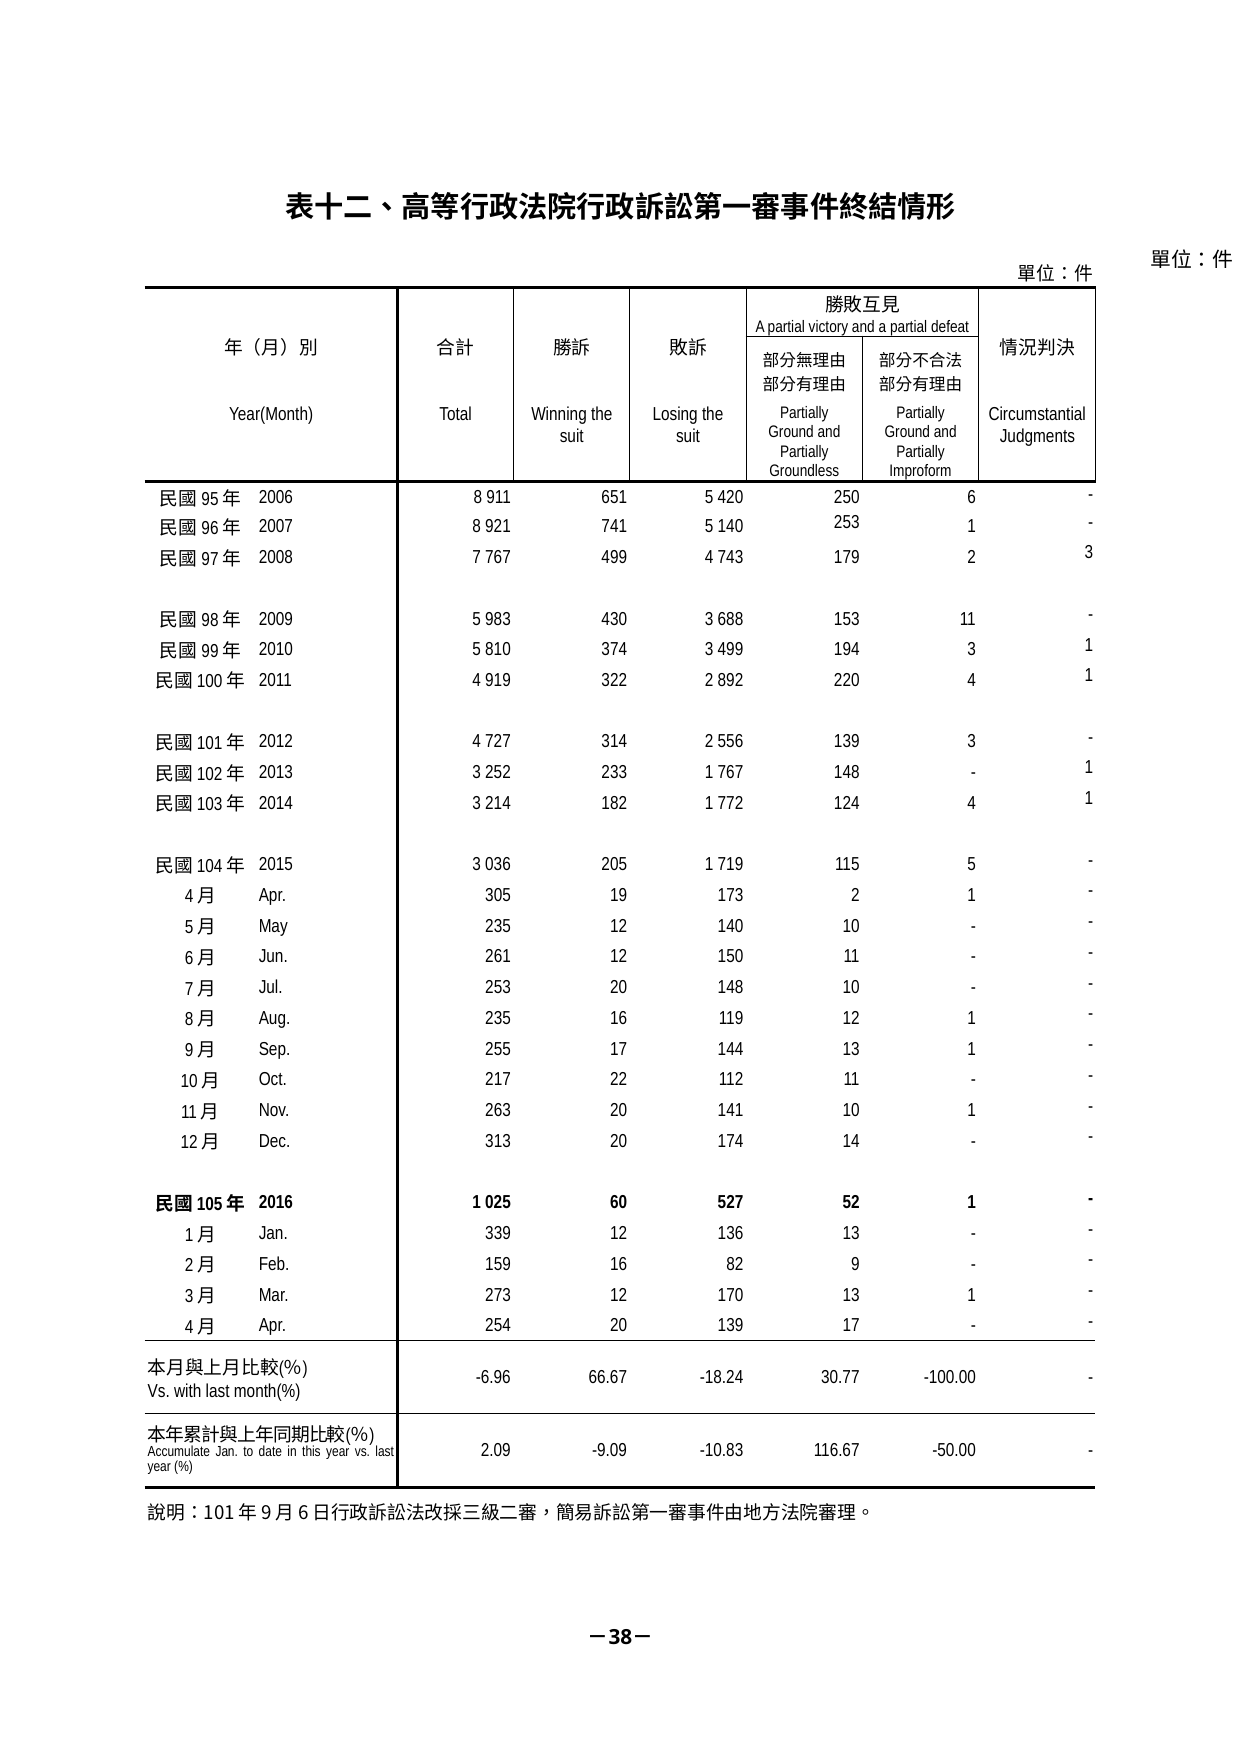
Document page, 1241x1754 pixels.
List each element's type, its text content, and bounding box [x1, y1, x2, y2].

table_cell 本月與上月比較(％) Vs. with last month(%) [145, 1341, 396, 1413]
table_cell 14 [746, 1125, 862, 1156]
table_cell Losing the suit [630, 403, 746, 480]
table_cell 16 [514, 1248, 630, 1279]
table_header 勝訴 [514, 289, 629, 403]
table_cell 314 [514, 726, 630, 756]
table_cell -9.09 [514, 1414, 630, 1486]
table_cell 4月 [145, 1310, 256, 1340]
table_header 合計 [399, 289, 513, 403]
table_cell 16 [514, 1002, 630, 1033]
table_cell Partially Ground and Partially Improform [863, 403, 978, 480]
table_cell 499 [514, 541, 630, 572]
table_cell 6 [862, 483, 978, 511]
table_cell 20 [514, 1095, 630, 1125]
table_cell Jun. [256, 941, 396, 972]
table_cell - [979, 1125, 1096, 1156]
text [1150, 268, 1240, 275]
table_cell -50.00 [862, 1414, 978, 1486]
table_cell 3 214 [399, 787, 513, 818]
table_cell [145, 818, 256, 849]
table_cell Jan. [256, 1218, 396, 1248]
table_cell 1 [979, 664, 1096, 695]
table_cell [514, 695, 630, 726]
table_cell 3 252 [399, 756, 513, 787]
table_cell [256, 572, 396, 603]
table_cell Oct. [256, 1064, 396, 1094]
table_cell - [979, 726, 1096, 756]
table_cell 說明：101年9月6日行政訴訟法改採三級二審，簡易訴訟第一審事件由地方法院審理。 [145, 1486, 1096, 1533]
table_cell 2014 [256, 787, 396, 818]
table_cell - [862, 756, 978, 787]
table_header 情況判決 [979, 289, 1095, 403]
table_cell 173 [630, 879, 746, 910]
table_cell - [979, 849, 1096, 879]
table_cell 13 [746, 1033, 862, 1064]
table_cell 民國 99年 [145, 634, 256, 664]
table_cell [399, 818, 513, 849]
table_cell - [979, 1033, 1096, 1064]
table_cell 2006 [256, 483, 396, 511]
table_cell 民國 98年 [145, 603, 256, 633]
table_cell 261 [399, 941, 513, 972]
table_cell Partially Ground and Partially Groundless [747, 403, 862, 480]
table_cell 254 [399, 1310, 513, 1340]
table_cell - [979, 1413, 1096, 1486]
table_cell 民國 97年 [145, 541, 256, 572]
table_cell - [979, 1002, 1096, 1033]
table_cell - [979, 879, 1096, 910]
table_cell 141 [630, 1095, 746, 1125]
table_cell 12月 [145, 1125, 256, 1156]
table_cell 374 [514, 634, 630, 664]
table_cell - [979, 910, 1096, 941]
table_cell - [979, 941, 1096, 972]
table_cell 12 [514, 1279, 630, 1309]
table_cell 部分不合法 部分有理由 [863, 337, 978, 403]
table_cell 17 [514, 1033, 630, 1064]
text 單位：件 [1150, 243, 1240, 268]
text [1150, 235, 1240, 243]
table_cell 119 [630, 1002, 746, 1033]
table_cell [514, 1156, 630, 1187]
table_cell 11 [746, 1064, 862, 1094]
table_cell Jul. [256, 972, 396, 1002]
table_cell 12 [514, 941, 630, 972]
table_cell 20 [514, 1125, 630, 1156]
table_cell Feb. [256, 1248, 396, 1279]
table_cell [746, 572, 862, 603]
table_cell 民國 96年 [145, 511, 256, 541]
table_cell -10.83 [630, 1414, 746, 1486]
table_cell - [979, 1064, 1096, 1094]
table_cell 30.77 [746, 1341, 862, 1413]
text 表十二、高等行政法院行政訴訟第一審事件終結情形 [148, 183, 1092, 225]
table_cell 430 [514, 603, 630, 633]
table_cell 148 [746, 756, 862, 787]
table_cell 235 [399, 910, 513, 941]
table_cell 12 [514, 910, 630, 941]
table_cell 1 719 [630, 849, 746, 879]
table_cell 3 036 [399, 849, 513, 879]
table_cell 民國101年 [145, 726, 256, 756]
table_cell 5 983 [399, 603, 513, 633]
table_cell 民國100年 [145, 664, 256, 695]
table_cell Aug. [256, 1002, 396, 1033]
table_cell 2013 [256, 756, 396, 787]
table_cell 159 [399, 1248, 513, 1279]
table_cell 2009 [256, 603, 396, 633]
table_cell 11 [862, 603, 978, 633]
table_cell 8 921 [399, 511, 513, 541]
table_cell - [862, 941, 978, 972]
table_cell Winning the suit [514, 403, 629, 480]
table_header 敗訴 [630, 289, 746, 403]
table_cell - [979, 511, 1096, 541]
table_cell 5 810 [399, 634, 513, 664]
table_cell 2 892 [630, 664, 746, 695]
table_cell [746, 1156, 862, 1187]
table_cell 20 [514, 972, 630, 1002]
table_cell 235 [399, 1002, 513, 1033]
table_cell - [979, 1187, 1096, 1217]
table_cell 174 [630, 1125, 746, 1156]
table_cell 148 [630, 972, 746, 1002]
table_cell [630, 818, 746, 849]
table_cell 2007 [256, 511, 396, 541]
table_cell 153 [746, 603, 862, 633]
table_cell 253 [399, 972, 513, 1002]
table_cell 1 [862, 1279, 978, 1309]
table_cell - [979, 972, 1096, 1002]
table_cell 5 [862, 849, 978, 879]
table_cell 339 [399, 1218, 513, 1248]
table_cell 2016 [256, 1187, 396, 1217]
table_cell [399, 1156, 513, 1187]
table_cell 60 [514, 1187, 630, 1217]
table_cell - [979, 1279, 1096, 1309]
table_cell 2 556 [630, 726, 746, 756]
table_cell 本年累計與上年同期比較(％) Accumulate Jan. to date in this year vs. last year (%) [145, 1414, 396, 1486]
table_cell 4 [862, 787, 978, 818]
table_cell 1月 [145, 1218, 256, 1248]
table_cell [862, 818, 978, 849]
table_cell 194 [746, 634, 862, 664]
table_cell 2.09 [399, 1414, 513, 1486]
table_cell 7 767 [399, 541, 513, 572]
table_cell 66.67 [514, 1341, 630, 1413]
table_cell 170 [630, 1279, 746, 1309]
table_cell 651 [514, 483, 630, 511]
table_cell 1 [979, 756, 1096, 787]
table_cell 民國104年 [145, 849, 256, 879]
table_cell -18.24 [630, 1341, 746, 1413]
table_cell 2015 [256, 849, 396, 879]
table_cell 144 [630, 1033, 746, 1064]
table_cell [979, 695, 1096, 726]
table_cell 233 [514, 756, 630, 787]
table_cell 3 688 [630, 603, 746, 633]
table_cell 5 140 [630, 511, 746, 541]
table_cell 2 [862, 541, 978, 572]
table_cell 2011 [256, 664, 396, 695]
table_cell 2 [746, 879, 862, 910]
table_cell 139 [746, 726, 862, 756]
table_header 年（月）別 [145, 289, 396, 403]
table_cell 2008 [256, 541, 396, 572]
table_cell 10 [746, 910, 862, 941]
table_cell 1 772 [630, 787, 746, 818]
table_cell - [862, 1218, 978, 1248]
table_cell 5 420 [630, 483, 746, 511]
table_cell 150 [630, 941, 746, 972]
table_cell 6月 [145, 941, 256, 972]
table_cell -6.96 [399, 1341, 513, 1413]
table_cell [630, 1156, 746, 1187]
table_cell - [979, 1095, 1096, 1125]
table_cell [746, 818, 862, 849]
table_cell [514, 572, 630, 603]
table_cell 741 [514, 511, 630, 541]
table_cell 115 [746, 849, 862, 879]
table_cell [862, 1156, 978, 1187]
table_cell [746, 695, 862, 726]
text 單位：件 [148, 259, 1092, 286]
table_cell Total [399, 403, 513, 480]
table_cell 部分無理由 部分有理由 [747, 337, 862, 403]
table_cell 182 [514, 787, 630, 818]
table_cell 1 [862, 511, 978, 541]
table_cell 民國102年 [145, 756, 256, 787]
table_cell - [979, 1310, 1096, 1340]
table_cell - [862, 1248, 978, 1279]
table_cell 1 [862, 1095, 978, 1125]
table_cell [979, 818, 1096, 849]
table_cell 20 [514, 1310, 630, 1340]
table_cell 13 [746, 1279, 862, 1309]
table_cell 250 [746, 483, 862, 511]
table_cell 2010 [256, 634, 396, 664]
table_cell 22 [514, 1064, 630, 1094]
table_cell Nov. [256, 1095, 396, 1125]
table_cell 3 [862, 726, 978, 756]
table_cell - [862, 972, 978, 1002]
table_cell 527 [630, 1187, 746, 1217]
table_cell 8月 [145, 1002, 256, 1033]
table_cell 19 [514, 879, 630, 910]
table_cell 1 [862, 1187, 978, 1217]
table_cell 9月 [145, 1033, 256, 1064]
table_cell 4 727 [399, 726, 513, 756]
table_cell 10月 [145, 1064, 256, 1094]
table_cell Apr. [256, 879, 396, 910]
table_cell 136 [630, 1218, 746, 1248]
table_cell [399, 572, 513, 603]
table_cell 12 [746, 1002, 862, 1033]
table_cell 1 025 [399, 1187, 513, 1217]
table_cell [862, 572, 978, 603]
table_cell 273 [399, 1279, 513, 1309]
table_cell [256, 818, 396, 849]
table_cell 1 [979, 787, 1096, 818]
table_cell Mar. [256, 1279, 396, 1309]
table_cell 12 [514, 1218, 630, 1248]
table_cell - [979, 1340, 1096, 1413]
table_cell 52 [746, 1187, 862, 1217]
table_cell 322 [514, 664, 630, 695]
table_cell - [862, 1064, 978, 1094]
table_cell 3 [862, 634, 978, 664]
table_cell [256, 695, 396, 726]
table_cell 220 [746, 664, 862, 695]
table_cell [862, 695, 978, 726]
table_cell 11月 [145, 1095, 256, 1125]
table_cell - [979, 603, 1096, 633]
table_cell [256, 1156, 396, 1187]
table_cell 10 [746, 1095, 862, 1125]
table_cell 305 [399, 879, 513, 910]
table_cell [630, 695, 746, 726]
table_cell 2月 [145, 1248, 256, 1279]
table_cell 116.67 [746, 1414, 862, 1486]
table_cell - [979, 1248, 1096, 1279]
table_cell 179 [746, 541, 862, 572]
table_cell 112 [630, 1064, 746, 1094]
table_cell [145, 695, 256, 726]
table_cell 4月 [145, 879, 256, 910]
table_cell 3 [979, 541, 1096, 572]
table_cell 3月 [145, 1279, 256, 1309]
table_cell 9 [746, 1248, 862, 1279]
table_cell 7月 [145, 972, 256, 1002]
table_cell May [256, 910, 396, 941]
table_cell 民國 95年 [145, 483, 256, 511]
table_cell [399, 695, 513, 726]
table_cell - [979, 483, 1096, 511]
table_cell 11 [746, 941, 862, 972]
table_cell - [862, 1125, 978, 1156]
table_cell 民國105年 [145, 1187, 256, 1217]
table_cell 4 743 [630, 541, 746, 572]
table_cell 140 [630, 910, 746, 941]
table_cell 217 [399, 1064, 513, 1094]
table_cell 4 [862, 664, 978, 695]
table_cell 8 911 [399, 483, 513, 511]
table_cell 313 [399, 1125, 513, 1156]
table_cell 205 [514, 849, 630, 879]
table_cell 139 [630, 1310, 746, 1340]
table_cell [630, 572, 746, 603]
table_cell 4 919 [399, 664, 513, 695]
table_cell 民國103年 [145, 787, 256, 818]
table_cell 124 [746, 787, 862, 818]
table_cell [145, 1156, 256, 1187]
table_cell Sep. [256, 1033, 396, 1064]
table_cell Year(Month) [145, 403, 396, 480]
table_cell 1 [862, 1033, 978, 1064]
table_cell 13 [746, 1218, 862, 1248]
table_cell 255 [399, 1033, 513, 1064]
table_cell 253 [746, 511, 862, 541]
table_cell [145, 572, 256, 603]
table_cell 3 499 [630, 634, 746, 664]
table_cell 1 767 [630, 756, 746, 787]
table_cell 1 [862, 879, 978, 910]
table_cell 263 [399, 1095, 513, 1125]
table_cell - [862, 1310, 978, 1340]
table_cell Apr. [256, 1310, 396, 1340]
table_cell - [862, 910, 978, 941]
table_cell Circumstantial Judgments [979, 403, 1095, 480]
table_cell - [979, 1218, 1096, 1248]
table_cell 1 [862, 1002, 978, 1033]
table_cell 2012 [256, 726, 396, 756]
table_cell 10 [746, 972, 862, 1002]
table_header 勝敗互見 A partial victory and a partial defeat [747, 289, 978, 336]
table_cell [979, 1156, 1096, 1187]
table_cell 17 [746, 1310, 862, 1340]
table_cell Dec. [256, 1125, 396, 1156]
table_cell 1 [979, 634, 1096, 664]
table_cell [514, 818, 630, 849]
table_cell 82 [630, 1248, 746, 1279]
table_cell -100.00 [862, 1341, 978, 1413]
table_cell 5月 [145, 910, 256, 941]
table_cell [979, 572, 1096, 603]
